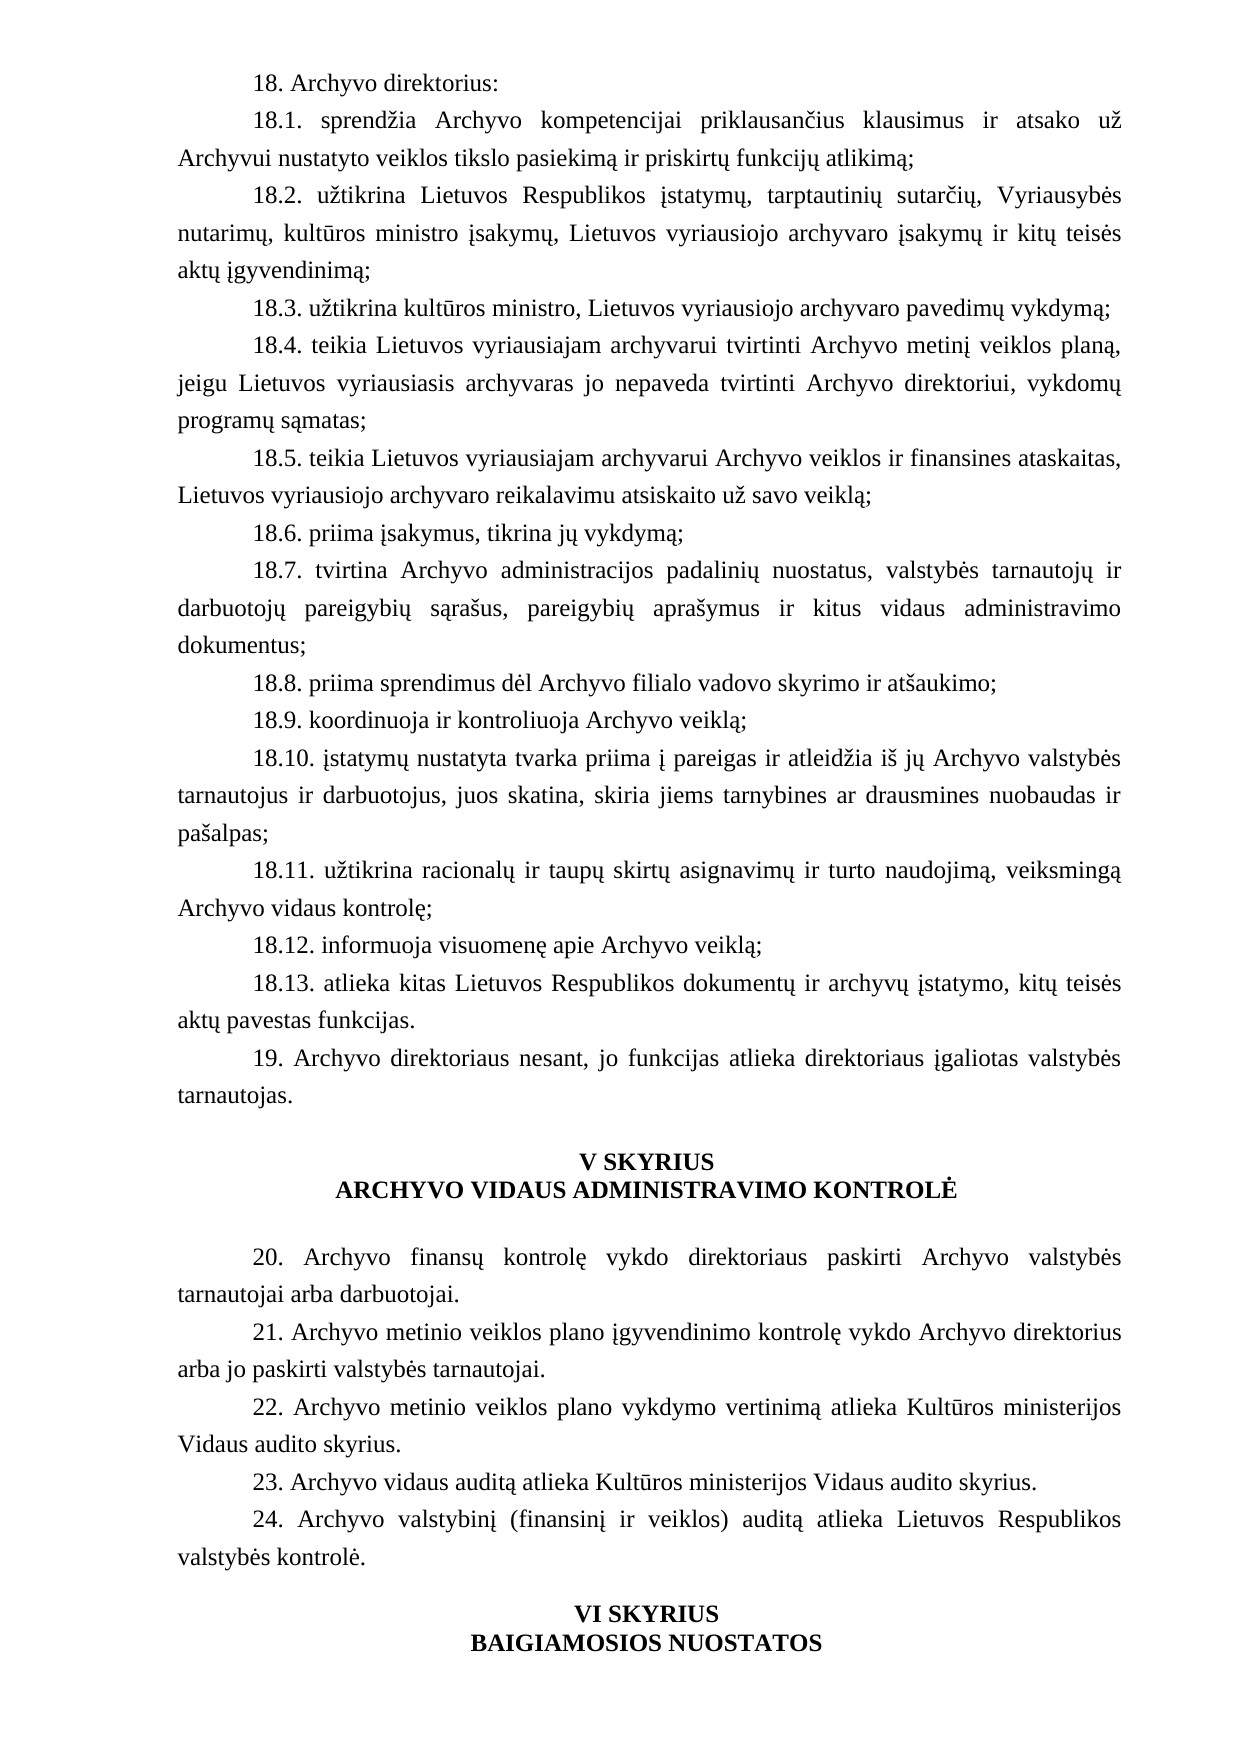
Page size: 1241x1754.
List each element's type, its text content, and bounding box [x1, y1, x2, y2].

text 19. Archyvo direktoriaus nesant, jo funkcijas atlieka direktoriaus įgaliotas valstybės tarnautojas. [177, 1034, 1122, 1109]
text 21. Archyvo metinio veiklos plano įgyvendinimo kontrolę vykdo Archyvo direktorius arba jo paskirti valstybės tarnautojai. [177, 1308, 1122, 1383]
text 18.13. atlieka kitas Lietuvos Respublikos dokumentų ir archyvų įstatymo, kitų teisės aktų pavestas funkcijas. [177, 959, 1122, 1034]
text V SKYRIUS [177, 1147, 1122, 1175]
text 20. Archyvo finansų kontrolę vykdo direktoriaus paskirti Archyvo valstybės tarnautojai arba darbuotojai. [177, 1233, 1122, 1308]
text 18.3. užtikrina kultūros ministro, Lietuvos vyriausiojo archyvaro pavedimų vykdymą; [177, 284, 1122, 322]
text 18. Archyvo direktorius: [177, 59, 1122, 97]
text 18.11. užtikrina racionalų ir taupų skirtų asignavimų ir turto naudojimą, veiksmingą Archyvo vidaus kontrolę; [177, 847, 1122, 922]
text 18.8. priima sprendimus dėl Archyvo filialo vadovo skyrimo ir atšaukimo; [177, 659, 1122, 697]
text 18.4. teikia Lietuvos vyriausiajam archyvarui tvirtinti Archyvo metinį veiklos planą, jeigu Lietuvos vyriausiasis archyvaras jo nepaveda tvirtinti Archyvo direktoriui, vykdomų programų sąmatas; [177, 322, 1122, 434]
text 18.6. priima įsakymus, tikrina jų vykdymą; [177, 509, 1122, 547]
text VI SKYRIUS [177, 1599, 1122, 1628]
text 18.5. teikia Lietuvos vyriausiajam archyvarui Archyvo veiklos ir finansines ataskaitas, Lietuvos vyriausiojo archyvaro reikalavimu atsiskaito už savo veiklą; [177, 434, 1122, 509]
text 23. Archyvo vidaus auditą atlieka Kultūros ministerijos Vidaus audito skyrius. [177, 1458, 1122, 1495]
text 18.10. įstatymų nustatyta tvarka priima į pareigas ir atleidžia iš jų Archyvo valstybės tarnautojus ir darbuotojus, juos skatina, skiria jiems tarnybines ar drausmines nuobaudas ir pašalpas; [177, 734, 1122, 847]
text 18.7. tvirtina Archyvo administracijos padalinių nuostatus, valstybės tarnautojų ir darbuotojų pareigybių sąrašus, pareigybių aprašymus ir kitus vidaus administravimo dokumentus; [177, 547, 1122, 659]
text 24. Archyvo valstybinį (finansinį ir veiklos) auditą atlieka Lietuvos Respublikos valstybės kontrolė. [177, 1495, 1122, 1570]
text 18.1. sprendžia Archyvo kompetencijai priklausančius klausimus ir atsako už Archyvui nustatyto veiklos tikslo pasiekimą ir priskirtų funkcijų atlikimą; [177, 97, 1122, 172]
text 18.12. informuoja visuomenę apie Archyvo veiklą; [177, 922, 1122, 959]
text 22. Archyvo metinio veiklos plano vykdymo vertinimą atlieka Kultūros ministerijos Vidaus audito skyrius. [177, 1383, 1122, 1458]
text ARCHYVO VIDAUS ADMINISTRAVIMO KONTROLĖ [177, 1175, 1122, 1204]
text 18.9. koordinuoja ir kontroliuoja Archyvo veiklą; [177, 697, 1122, 734]
text BAIGIAMOSIOS NUOSTATOS [177, 1628, 1122, 1657]
text 18.2. užtikrina Lietuvos Respublikos įstatymų, tarptautinių sutarčių, Vyriausybės nutarimų, kultūros ministro įsakymų, Lietuvos vyriausiojo archyvaro įsakymų ir kitų teisės aktų įgyvendinimą; [177, 172, 1122, 284]
